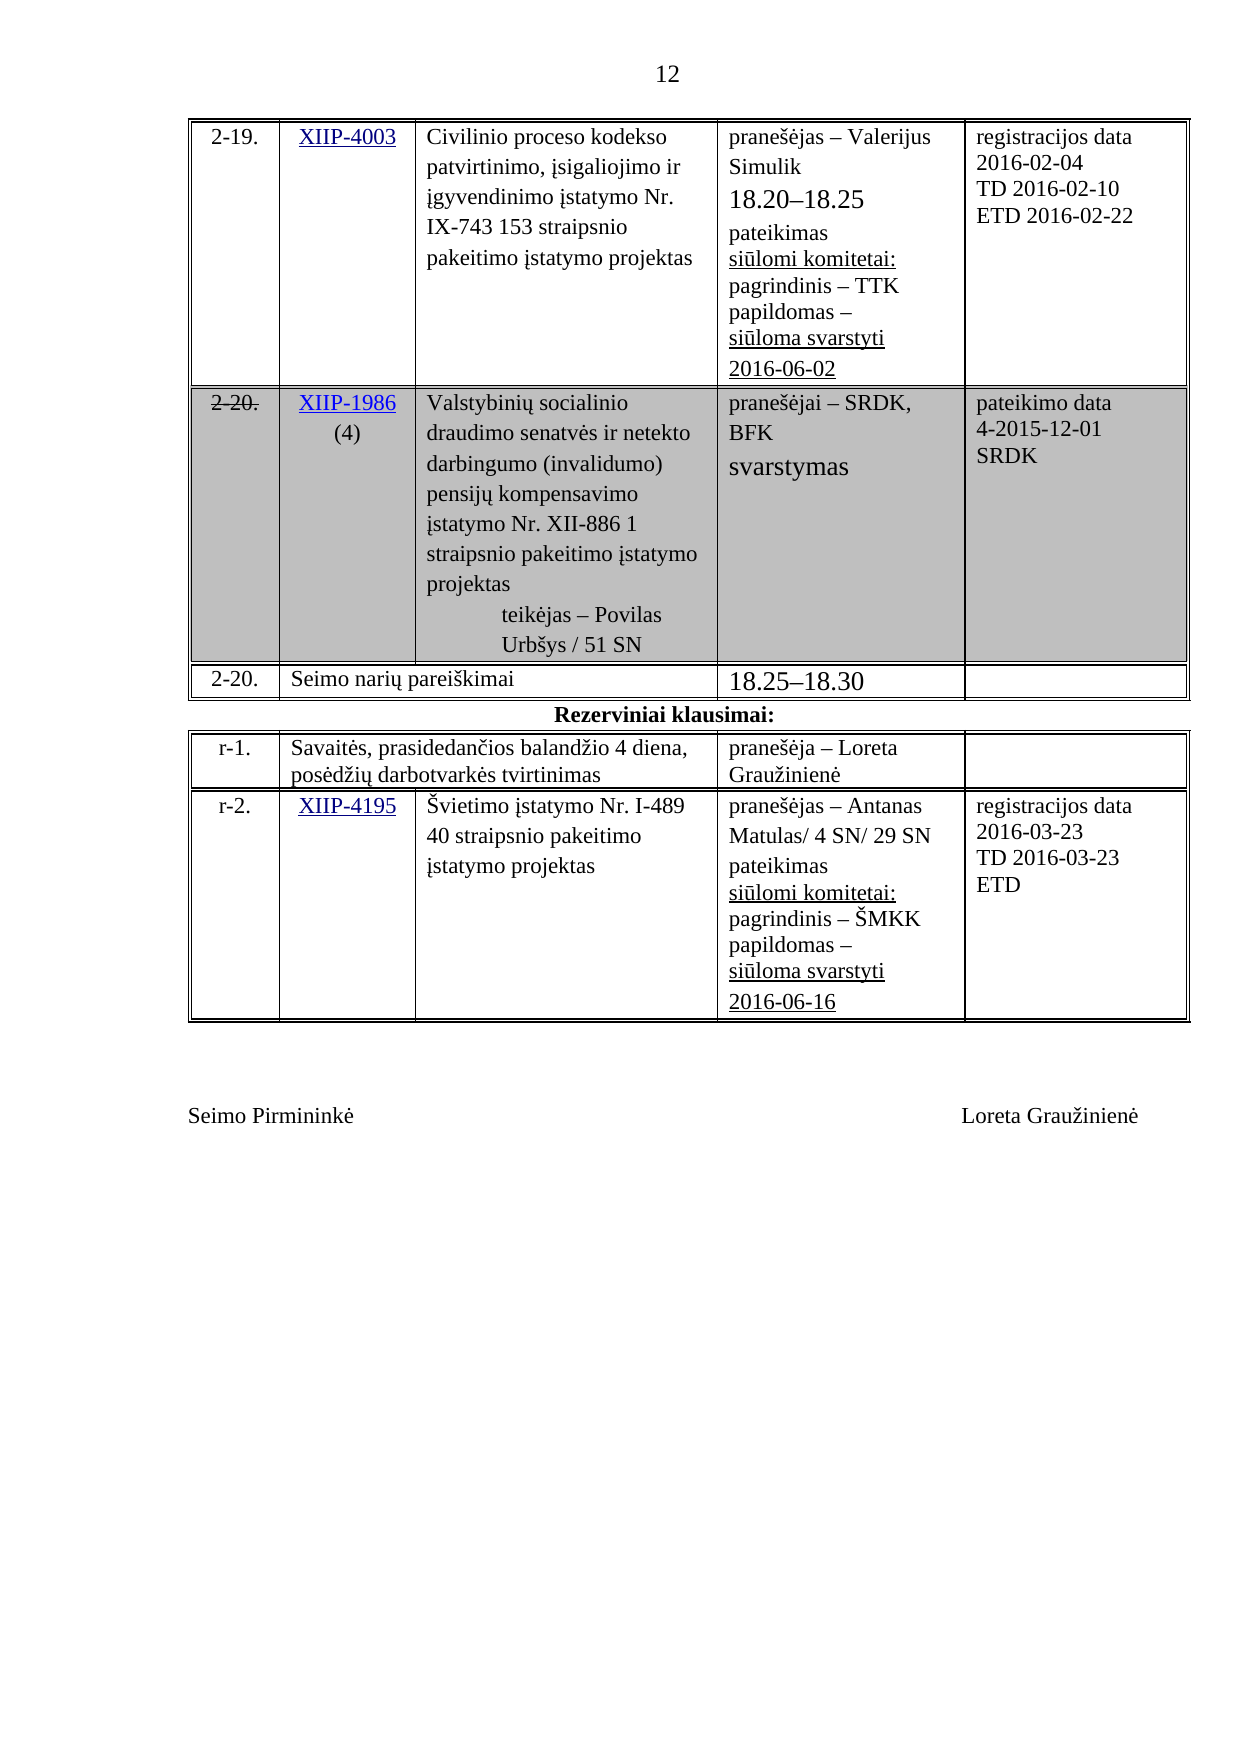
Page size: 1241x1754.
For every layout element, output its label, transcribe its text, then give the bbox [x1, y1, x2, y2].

table_cell pranešėja – Loreta Graužinienė [718, 735, 964, 787]
table_cell [176, 787, 188, 1018]
table_cell [966, 666, 1186, 697]
table_cell [1190, 661, 1240, 697]
table_cell XIIP-4003 [280, 123, 415, 384]
table_cell XIIP-4195 [280, 792, 415, 1018]
table_cell [176, 697, 190, 730]
table_cell [176, 730, 188, 787]
table_cell [176, 661, 188, 697]
table_cell pranešėjas – Antanas Matulas/ 4 SN/ 29 SN pateikimas siūlomi komitetai: pagrindinis – ŠMKK papildomas – siūloma svarstyti 2016-06-16 [718, 792, 964, 1018]
table_cell Švietimo įstatymo Nr. I-489 40 straipsnio pakeitimo įstatymo projektas [416, 792, 717, 1018]
table_cell Savaitės, prasidedančios balandžio 4 diena, posėdžių darbotvarkės tvirtinimas [280, 735, 717, 787]
table_cell [176, 118, 188, 384]
table_cell pranešėjas – Valerijus Simulik 18.20–18.25 pateikimas siūlomi komitetai: pagrindinis – TTK papildomas – siūloma svarstyti 2016-06-02 [718, 123, 964, 384]
table_cell [1190, 730, 1240, 787]
table_cell pateikimo data 4-2015-12-01 SRDK [966, 389, 1186, 661]
table_cell 18.25–18.30 [718, 666, 964, 697]
table_cell r-1. [192, 735, 279, 787]
table_cell [1190, 118, 1240, 384]
table_cell 2-20. [192, 389, 279, 661]
table_cell Valstybinių socialinio draudimo senatvės ir netekto darbingumo (invalidumo) pensijų kompensavimo įstatymo Nr. XII-886 1 straipsnio pakeitimo įstatymo projektas teikėjas – Povilas Urbšys / 51 SN [416, 389, 717, 661]
table_cell Loreta Graužinienė [875, 1018, 1240, 1173]
table_cell [1190, 385, 1240, 661]
table_cell Seimo narių pareiškimai [280, 666, 717, 697]
table_cell 2-20. [192, 666, 279, 697]
table_cell [1190, 787, 1240, 1018]
table_cell Seimo Pirmininkė [176, 1018, 515, 1173]
table_cell registracijos data 2016-02-04 TD 2016-02-10 ETD 2016-02-22 [966, 123, 1186, 384]
table_cell [1188, 697, 1240, 730]
table_cell r-2. [192, 792, 279, 1018]
table_cell 2-19. [192, 123, 279, 384]
table_cell Rezerviniai klausimai: [190, 701, 1138, 730]
table_cell [176, 385, 188, 661]
table_cell pranešėjai – SRDK, BFK svarstymas [718, 389, 964, 661]
table_cell registracijos data 2016-03-23 TD 2016-03-23 ETD [966, 792, 1186, 1018]
table_cell [966, 735, 1186, 787]
table_cell Civilinio proceso kodekso patvirtinimo, įsigaliojimo ir įgyvendinimo įstatymo Nr. IX-743 153 straipsnio pakeitimo įstatymo projektas [416, 123, 717, 384]
table_cell [515, 1023, 875, 1173]
table_cell XIIP-1986 (4) [280, 389, 415, 661]
table_cell [1139, 701, 1188, 730]
